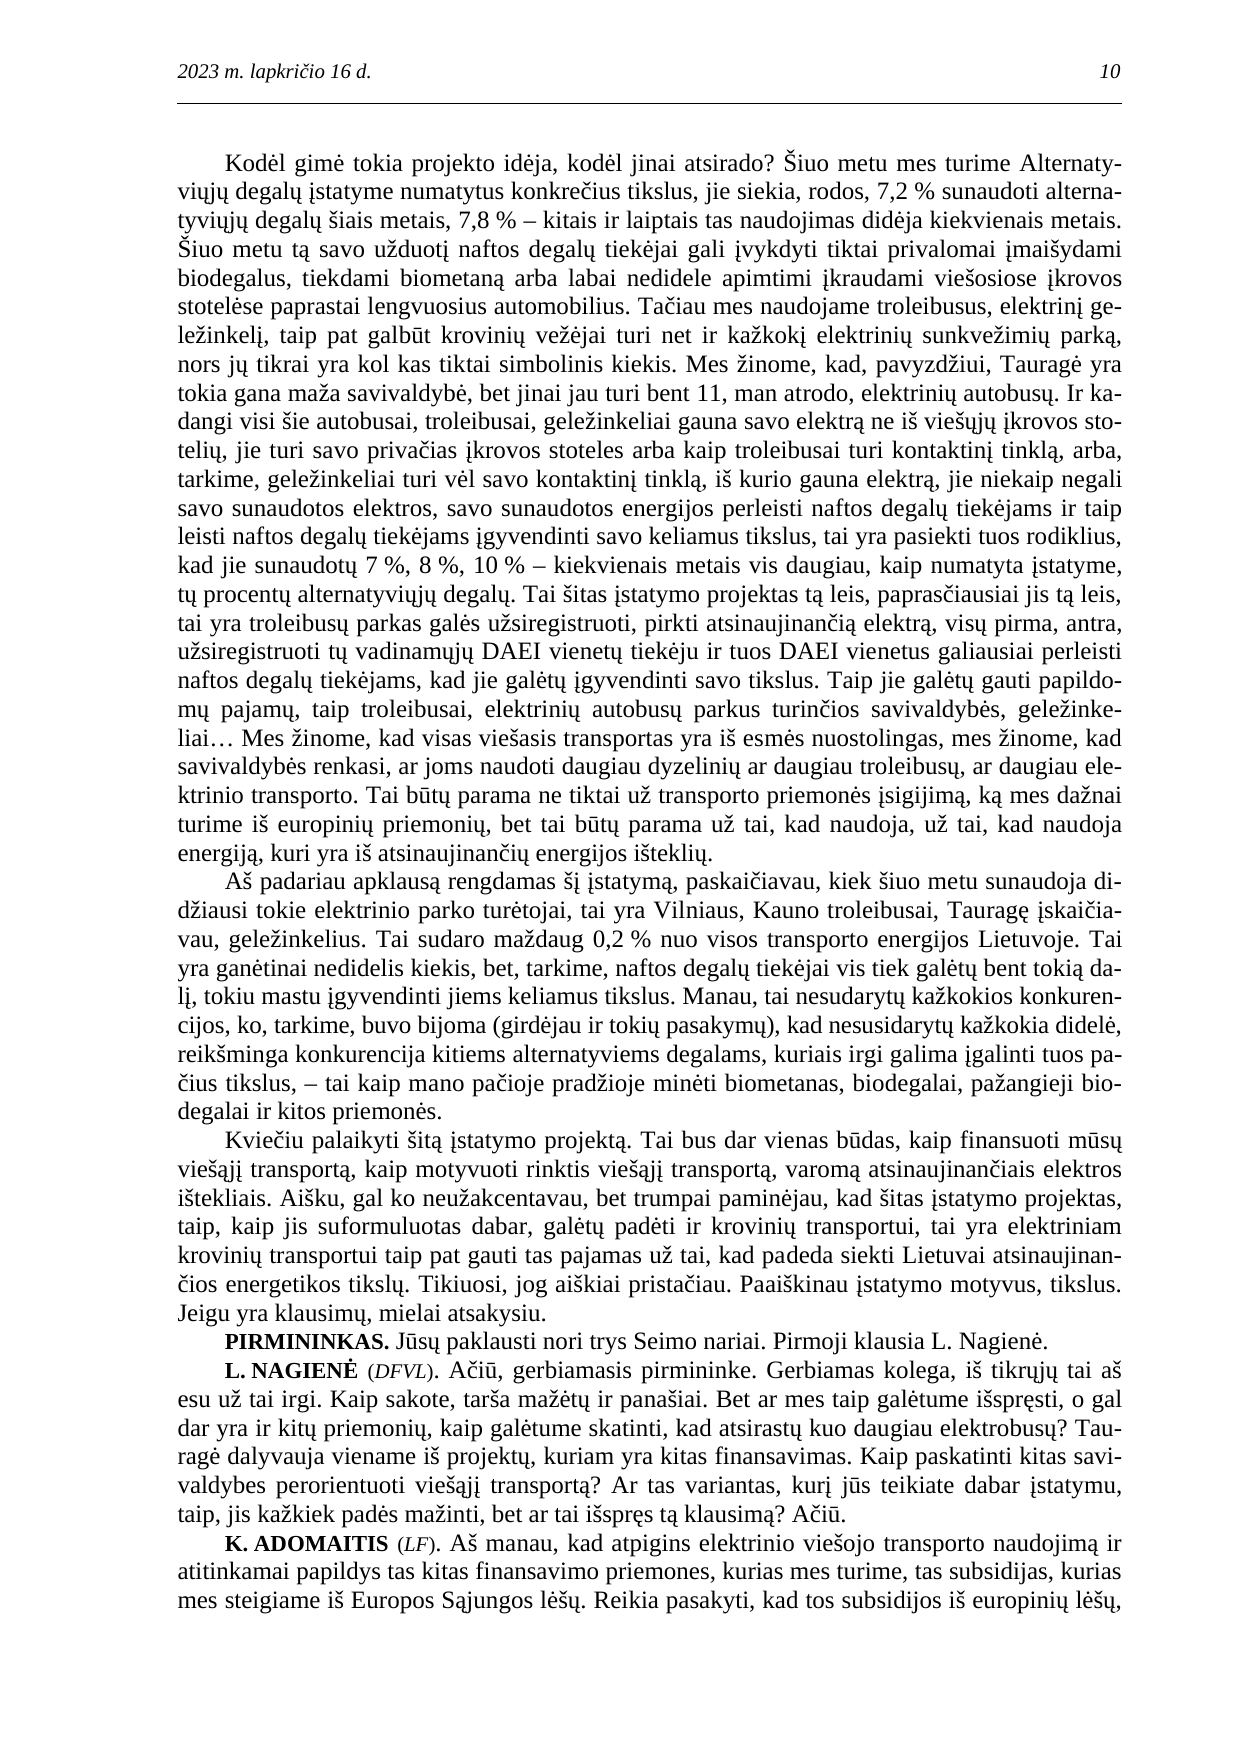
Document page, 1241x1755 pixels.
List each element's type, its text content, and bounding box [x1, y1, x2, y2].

text L. NAGIENĖ (DFVL). Ačiū, ger­bia­ma­sis pir­mi­nin­ke. Ger­bia­mas ko­le­ga, iš tik­rų­jų tai aš esu už tai ir­gi. Kaip sa­ko­te, tar­ša ma­žė­tų ir pa­na­šiai. Bet ar mes taip ga­lė­tu­me iš­spręs­ti, o gal dar yra ir ki­tų prie­mo­nių, kaip ga­lė­tu­me ska­tin­ti, kad at­si­ras­tų kuo dau­giau elek­tro­bu­sų? Tau­ra­gė da­ly­vau­ja vie­na­me iš pro­jek­tų, ku­riam yra ki­tas fi­nan­sa­vi­mas. Kaip pa­ska­tin­ti ki­tas sa­vi­val­dy­bes pe­ro­rien­tuo­ti vie­šą­jį trans­por­tą? Ar tas va­rian­tas, ku­rį jūs tei­kia­te da­bar įsta­ty­mu, taip, jis kaž­kiek pa­dės ma­žin­ti, bet ar tai iš­spręs tą klau­si­mą? Ačiū. [177, 1355, 1122, 1528]
text K. ADOMAITIS (LF). Aš ma­nau, kad at­pi­gins elek­tri­nio vie­šo­jo trans­por­to nau­do­ji­mą ir ati­tin­ka­mai pa­pil­dys tas ki­tas fi­nan­sa­vi­mo prie­mo­nes, ku­rias mes tu­ri­me, tas sub­si­di­jas, ku­rias mes stei­gia­me iš Eu­ro­pos Są­jun­gos lė­šų. Rei­kia pa­sa­ky­ti, kad tos sub­si­di­jos iš eu­ro­pi­nių lė­šų, [177, 1528, 1122, 1614]
text Kvie­čiu pa­lai­ky­ti ši­tą įsta­ty­mo pro­jek­tą. Tai bus dar vie­nas bū­das, kaip fi­nan­suo­ti mū­sų vie­šą­jį trans­por­tą, kaip mo­ty­vuo­ti rink­tis vie­šą­jį trans­por­tą, va­ro­mą at­si­nau­ji­nan­čiais elek­tros iš­tek­liais. Aiš­ku, gal ko ne­už­ak­cen­ta­vau, bet trum­pai pa­mi­nė­jau, kad ši­tas įsta­ty­mo pro­jek­tas, taip, kaip jis su­for­mu­luo­tas da­bar, ga­lė­tų pa­dė­ti ir kro­vi­nių trans­por­tui, tai yra elek­tri­niam kro­vi­nių trans­por­tui taip pat gau­ti tas pa­ja­mas už tai, kad pa­de­da siek­ti Lie­tu­vai at­si­nau­ji­nan­čios ener­ge­ti­kos tiks­lų. Ti­kiuo­si, jog aiš­kiai pri­sta­čiau. Pa­aiš­ki­nau įsta­ty­mo mo­ty­vus, tiks­lus. Jei­gu yra klau­si­mų, mie­lai at­sa­ky­siu. [177, 1125, 1122, 1326]
text Ko­dėl gi­mė to­kia pro­jek­to idė­ja, ko­dėl ji­nai at­si­ra­do? Šiuo me­tu mes tu­ri­me Al­ter­na­ty­vių­jų de­ga­lų įsta­ty­me nu­ma­ty­tus kon­kre­čius tiks­lus, jie sie­kia, ro­dos, 7,2 % su­nau­do­ti al­ter­na­ty­vių­jų de­ga­lų šiais me­tais, 7,8 % – ki­tais ir laip­tais tas nau­do­ji­mas di­dė­ja kiek­vie­nais me­tais. Šiuo me­tu tą sa­vo už­duo­tį naf­tos de­ga­lų tie­kė­jai ga­li įvyk­dy­ti tik­tai pri­va­lo­mai įmai­šy­da­mi bio­de­ga­lus, tiek­da­mi bio­me­ta­ną ar­ba la­bai ne­di­de­le ap­im­ti­mi įkrau­da­mi vie­šo­sio­se įkro­vos sto­te­lė­se pa­pras­tai leng­vuo­sius au­to­mo­bi­lius. Ta­čiau mes nau­do­ja­me tro­lei­bu­sus, elek­tri­nį ge­le­žin­ke­lį, taip pat gal­būt kro­vi­nių ve­žė­jai tu­ri net ir kaž­ko­kį elek­tri­nių sunk­ve­ži­mių par­ką, nors jų tik­rai yra kol kas tik­tai sim­bo­li­nis kie­kis. Mes ži­no­me, kad, pa­vyz­džiui, Tau­ra­gė yra to­kia ga­na ma­ža sa­vi­val­dy­bė, bet ji­nai jau tu­ri bent 11, man at­ro­do, elek­tri­nių au­to­bu­sų. Ir ka­dan­gi vi­si šie au­to­bu­sai, tro­lei­bu­sai, ge­le­žin­ke­liai gau­na sa­vo elek­trą ne iš vie­šų­jų įkro­vos sto­te­lių, jie tu­ri sa­vo pri­va­čias įkro­vos sto­te­les ar­ba kaip tro­lei­bu­sai tu­ri kon­tak­ti­nį tin­klą, ar­ba, tar­ki­me, ge­le­žin­ke­liai tu­ri vėl sa­vo kon­tak­ti­nį tin­klą, iš ku­rio gau­na elek­trą, jie nie­kaip ne­ga­li sa­vo su­nau­do­tos elek­tros, sa­vo su­nau­do­tos ener­gi­jos per­leis­ti naf­tos de­ga­lų tie­kė­jams ir taip leis­ti naf­tos de­ga­lų tie­kė­jams įgy­ven­din­ti sa­vo ke­lia­mus tiks­lus, tai yra pa­siek­ti tuos ro­dik­lius, kad jie su­nau­do­tų 7 %, 8 %, 10 % – kiek­vie­nais me­tais vis dau­giau, kaip nu­ma­ty­ta įsta­ty­me, tų pro­cen­tų al­ter­na­ty­vių­jų de­ga­lų. Tai ši­tas įsta­ty­mo pro­jek­tas tą leis, pa­pras­čiau­siai jis tą leis, tai yra tro­lei­bu­sų par­kas ga­lės už­si­re­gist­ruo­ti, pirk­ti at­si­nau­ji­nan­čią elek­trą, vi­sų pir­ma, an­tra, už­si­re­gist­ruo­ti tų va­di­na­mų­jų DAEI vie­ne­tų tie­kė­ju ir tuos DAEI vie­ne­tus ga­liau­siai per­leis­ti naf­tos de­ga­lų tie­kė­jams, kad jie ga­lė­tų įgy­ven­din­ti sa­vo tiks­lus. Taip jie ga­lė­tų gau­ti pa­pil­do­mų pa­ja­mų, taip tro­lei­bu­sai, elek­tri­nių au­to­bu­sų par­kus tu­rin­čios sa­vi­val­dy­bės, ge­le­žin­ke­liai… Mes ži­no­me, kad vi­sas vie­ša­sis trans­por­tas yra iš es­mės nuos­to­lin­gas, mes ži­no­me, kad sa­vi­val­dy­bės ren­ka­si, ar joms nau­do­ti dau­giau dy­ze­li­nių ar dau­giau tro­lei­bu­sų, ar dau­giau ele­k­tri­nio trans­por­to. Tai bū­tų pa­ra­ma ne tik­tai už trans­por­to prie­mo­nės įsi­gi­ji­mą, ką mes daž­nai tu­ri­me iš eu­ro­pi­nių prie­mo­nių, bet tai bū­tų pa­ra­ma už tai, kad nau­do­ja, už tai, kad nau­do­ja ener­gi­ją, ku­ri yra iš at­si­nau­ji­nan­čių ener­gi­jos iš­tek­lių. [177, 148, 1122, 866]
text Aš pa­da­riau ap­klau­są reng­da­mas šį įsta­ty­mą, pa­skai­čia­vau, kiek šiuo me­tu su­nau­do­ja di­džiau­si to­kie elek­tri­nio par­ko tu­rė­to­jai, tai yra Vil­niaus, Kau­no tro­lei­bu­sai, Tau­ra­gę įskai­čia­vau, ge­le­žin­ke­lius. Tai su­da­ro maž­daug 0,2 % nuo vi­sos trans­por­to ener­gi­jos Lie­tu­vo­je. Tai yra ga­nė­ti­nai ne­di­de­lis kie­kis, bet, tar­ki­me, naf­tos de­ga­lų tie­kė­jai vis tiek ga­lė­tų bent to­kią da­lį, to­kiu mas­tu įgy­ven­din­ti jiems ke­lia­mus tiks­lus. Ma­nau, tai ne­su­da­ry­tų kaž­ko­kios kon­ku­ren­ci­jos, ko, tar­ki­me, bu­vo bi­jo­ma (gir­dė­jau ir to­kių pa­sa­ky­mų), kad ne­su­si­da­ry­tų kaž­ko­kia di­de­lė, reikš­min­ga kon­ku­ren­ci­ja ki­tiems al­ter­na­ty­viems de­ga­lams, ku­riais ir­gi ga­li­ma įga­lin­ti tuos pa­čius tiks­lus, – tai kaip ma­no pa­čio­je pra­džio­je mi­nė­ti bio­me­ta­nas, bio­de­ga­lai, pa­žan­gie­ji bio­de­ga­lai ir ki­tos prie­mo­nės. [177, 866, 1122, 1125]
text PIRMININKAS. Jū­sų pa­klaus­ti no­ri trys Sei­mo na­riai. Pir­mo­ji klau­sia L. Na­gie­nė. [177, 1326, 1122, 1355]
